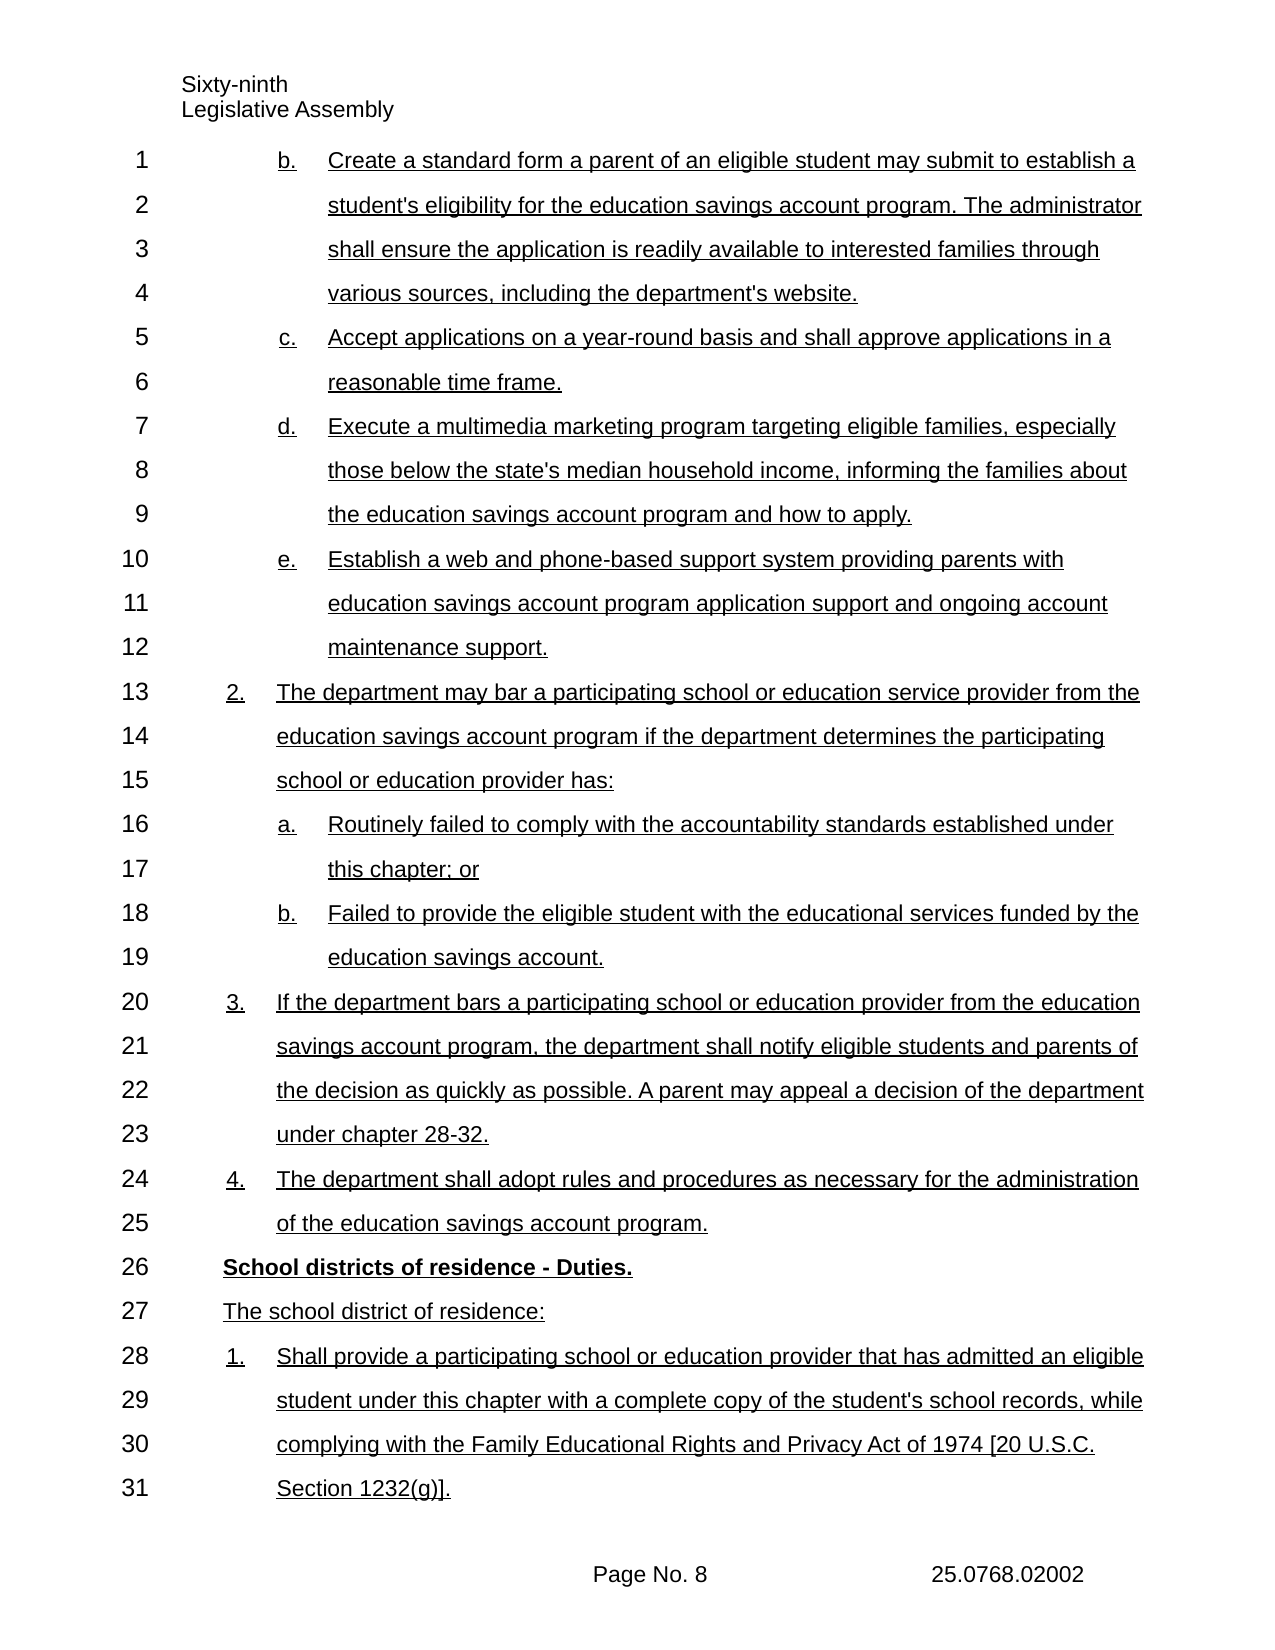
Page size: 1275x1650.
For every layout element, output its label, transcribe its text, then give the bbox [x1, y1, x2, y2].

subtitle School districts of residence - Duties. [181, 1240, 1154, 1284]
text b. Failed to provide the eligible student with the educational services funded by the education savings account. [181, 886, 1154, 974]
text d. Execute a multimedia marketing program targeting eligible families, especially those below the state's median household income, informing the families about the education savings account program and how to apply. [181, 399, 1154, 532]
text 2. The department may bar a participating school or education service provider from the education savings account program if the department determines the participating school or education provider has: [181, 664, 1154, 797]
text 1. Shall provide a participating school or education provider that has admitted an eligible student under this chapter with a complete copy of the student's school records, while complying with the Family Educational Rights and Privacy Act of 1974 [20 U.S.C. Section 1232(g)]. [181, 1329, 1154, 1506]
text c. Accept applications on a year-round basis and shall approve applications in a reasonable time frame. [181, 310, 1154, 399]
text The school district of residence: [181, 1284, 1154, 1329]
text 4. The department shall adopt rules and procedures as necessary for the administration of the education savings account program. [181, 1152, 1154, 1240]
text 3. If the department bars a participating school or education provider from the education savings account program, the department shall notify eligible students and parents of the decision as quickly as possible. A parent may appeal a decision of the department under chapter 28‑32. [181, 974, 1154, 1152]
text a. Routinely failed to comply with the accountability standards established under this chapter; or [181, 797, 1154, 886]
text b. Create a standard form a parent of an eligible student may submit to establish a student's eligibility for the education savings account program. The administrator shall ensure the application is readily available to interested families through various sources, including the department's website. [181, 133, 1154, 310]
text e. Establish a web and phone-based support system providing parents with education savings account program application support and ongoing account maintenance support. [181, 532, 1154, 664]
